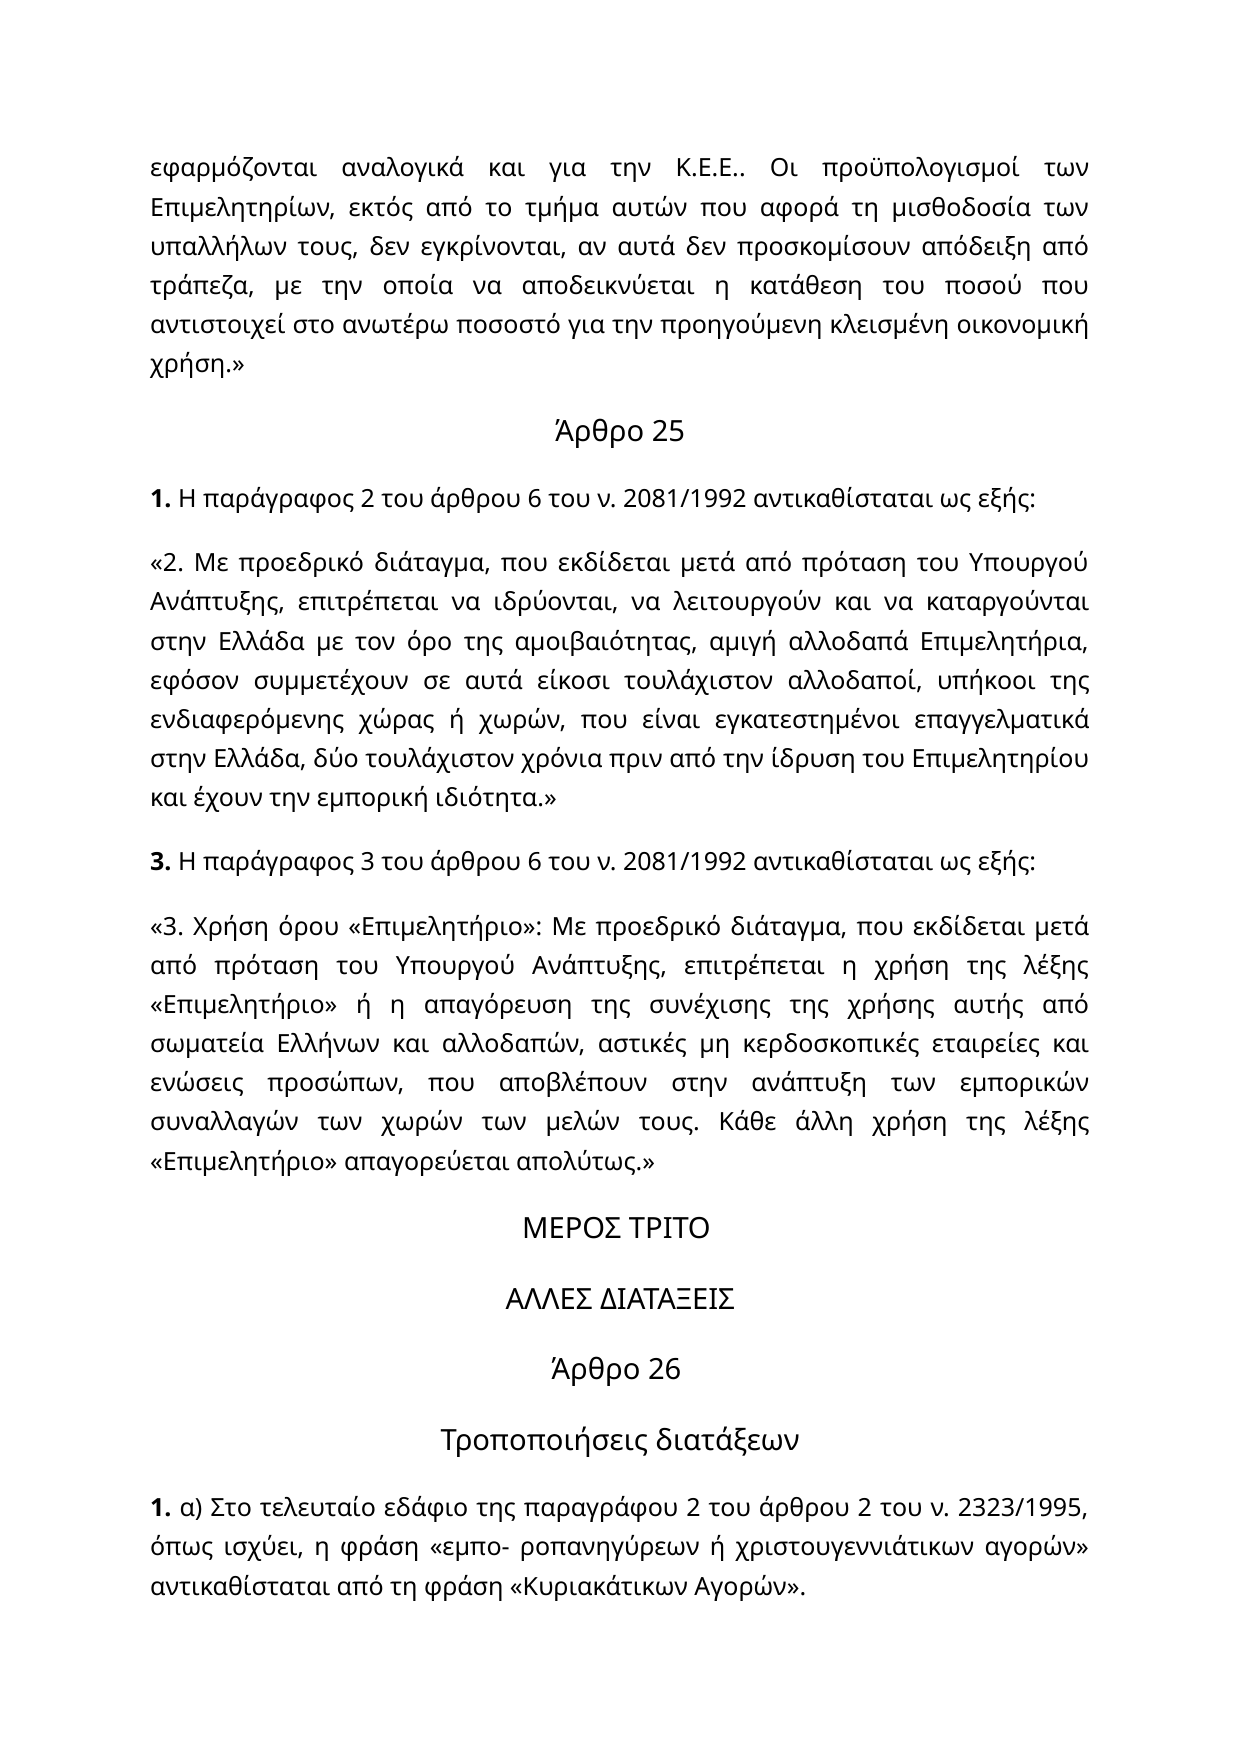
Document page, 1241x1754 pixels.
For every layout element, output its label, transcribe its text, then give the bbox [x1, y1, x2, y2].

subtitle Άρθρο 25 [150, 410, 1090, 450]
text 1. α) Στο τελευταίο εδάφιο της παραγράφου 2 του άρθρου 2 του ν. 2323/1995, όπως ισχύει, η φράση «εμπο- ροπανηγύρεων ή χριστουγεννιάτικων αγορών» αντικαθίσταται από τη φράση «Κυριακάτικων Αγορών». [150, 1490, 1090, 1602]
text 1. Η παράγραφος 2 του άρθρου 6 του ν. 2081/1992 αντικαθίσταται ως εξής: [150, 481, 1090, 515]
text εφαρμόζονται αναλογικά και για την Κ.Ε.Ε.. Οι προϋπολογισμοί των Επιμελητηρίων, εκτός από το τμήμα αυτών που αφορά τη μισθοδοσία των υπαλλήλων τους, δεν εγκρίνονται, αν αυτά δεν προσκομίσουν απόδειξη από τράπεζα, με την οποία να αποδεικνύεται η κατάθεση του ποσού που αντιστοιχεί στο ανωτέρω ποσοστό για την προηγούμενη κλεισμένη οικονομική χρήση.» [150, 150, 1090, 380]
text 3. Η παράγραφος 3 του άρθρου 6 του ν. 2081/1992 αντικαθίσταται ως εξής: [150, 844, 1090, 878]
text «2. Με προεδρικό διάταγμα, που εκδίδεται μετά από πρόταση του Υπουργού Ανάπτυξης, επιτρέπεται να ιδρύονται, να λειτουργούν και να καταργούνται στην Ελλάδα με τον όρο της αμοιβαιότητας, αμιγή αλλοδαπά Επιμελητήρια, εφόσον συμμετέχουν σε αυτά είκοσι τουλάχιστον αλλοδαποί, υπήκοοι της ενδιαφερόμενης χώρας ή χωρών, που είναι εγκατεστημένοι επαγγελματικά στην Ελλάδα, δύο τουλάχιστον χρόνια πριν από την ίδρυση του Επιμελητηρίου και έχουν την εμπορική ιδιότητα.» [150, 545, 1090, 814]
subtitle Άρθρο 26 [150, 1348, 1090, 1388]
subtitle ΜΕΡΟΣ ΤΡΙΤΟ [150, 1207, 1090, 1247]
subtitle ΑΛΛΕΣ ΔΙΑΤΑΞΕΙΣ [150, 1278, 1090, 1318]
text «3. Χρήση όρου «Επιμελητήριο»: Με προεδρικό διάταγμα, που εκδίδεται μετά από πρόταση του Υπουργού Ανάπτυξης, επιτρέπεται η χρήση της λέξης «Επιμελητήριο» ή η απαγόρευση της συνέχισης της χρήσης αυτής από σωματεία Ελλήνων και αλλοδαπών, αστικές μη κερδοσκοπικές εταιρείες και ενώσεις προσώπων, που αποβλέπουν στην ανάπτυξη των εμπορικών συναλλαγών των χωρών των μελών τους. Κάθε άλλη χρήση της λέξης «Επιμελητήριο» απαγορεύεται απολύτως.» [150, 908, 1090, 1177]
subtitle Τροποποιήσεις διατάξεων [150, 1419, 1090, 1459]
